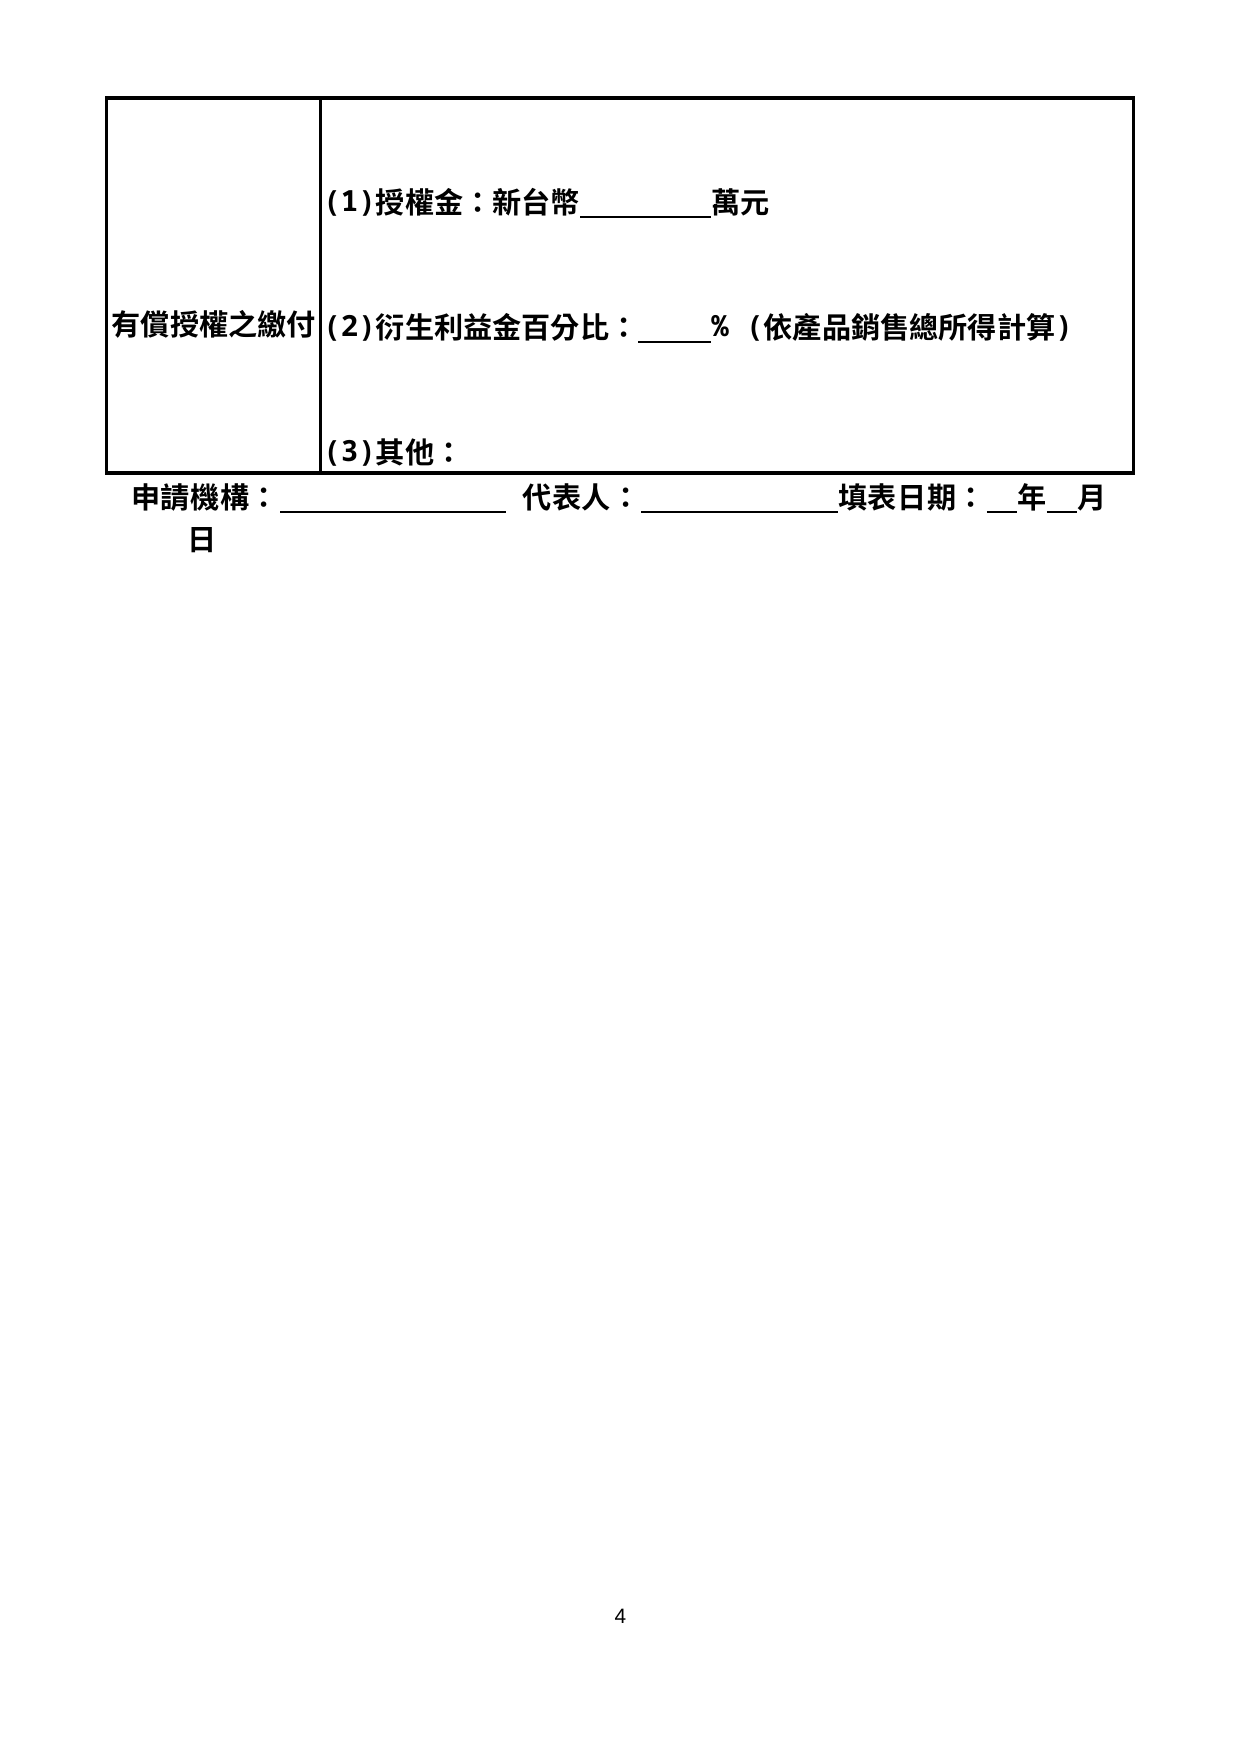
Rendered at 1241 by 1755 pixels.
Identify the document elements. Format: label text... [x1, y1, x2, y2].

table_cell 有償授權之繳付 [108, 100, 319, 471]
text 申請機構： 代表人： 填表日期： 年 月 日 [131, 475, 1106, 559]
table_cell (1)授權金：新台幣 萬元 (2)衍生利益金百分比： % (依產品銷售總所得計算) (3)其他： [322, 100, 1132, 471]
